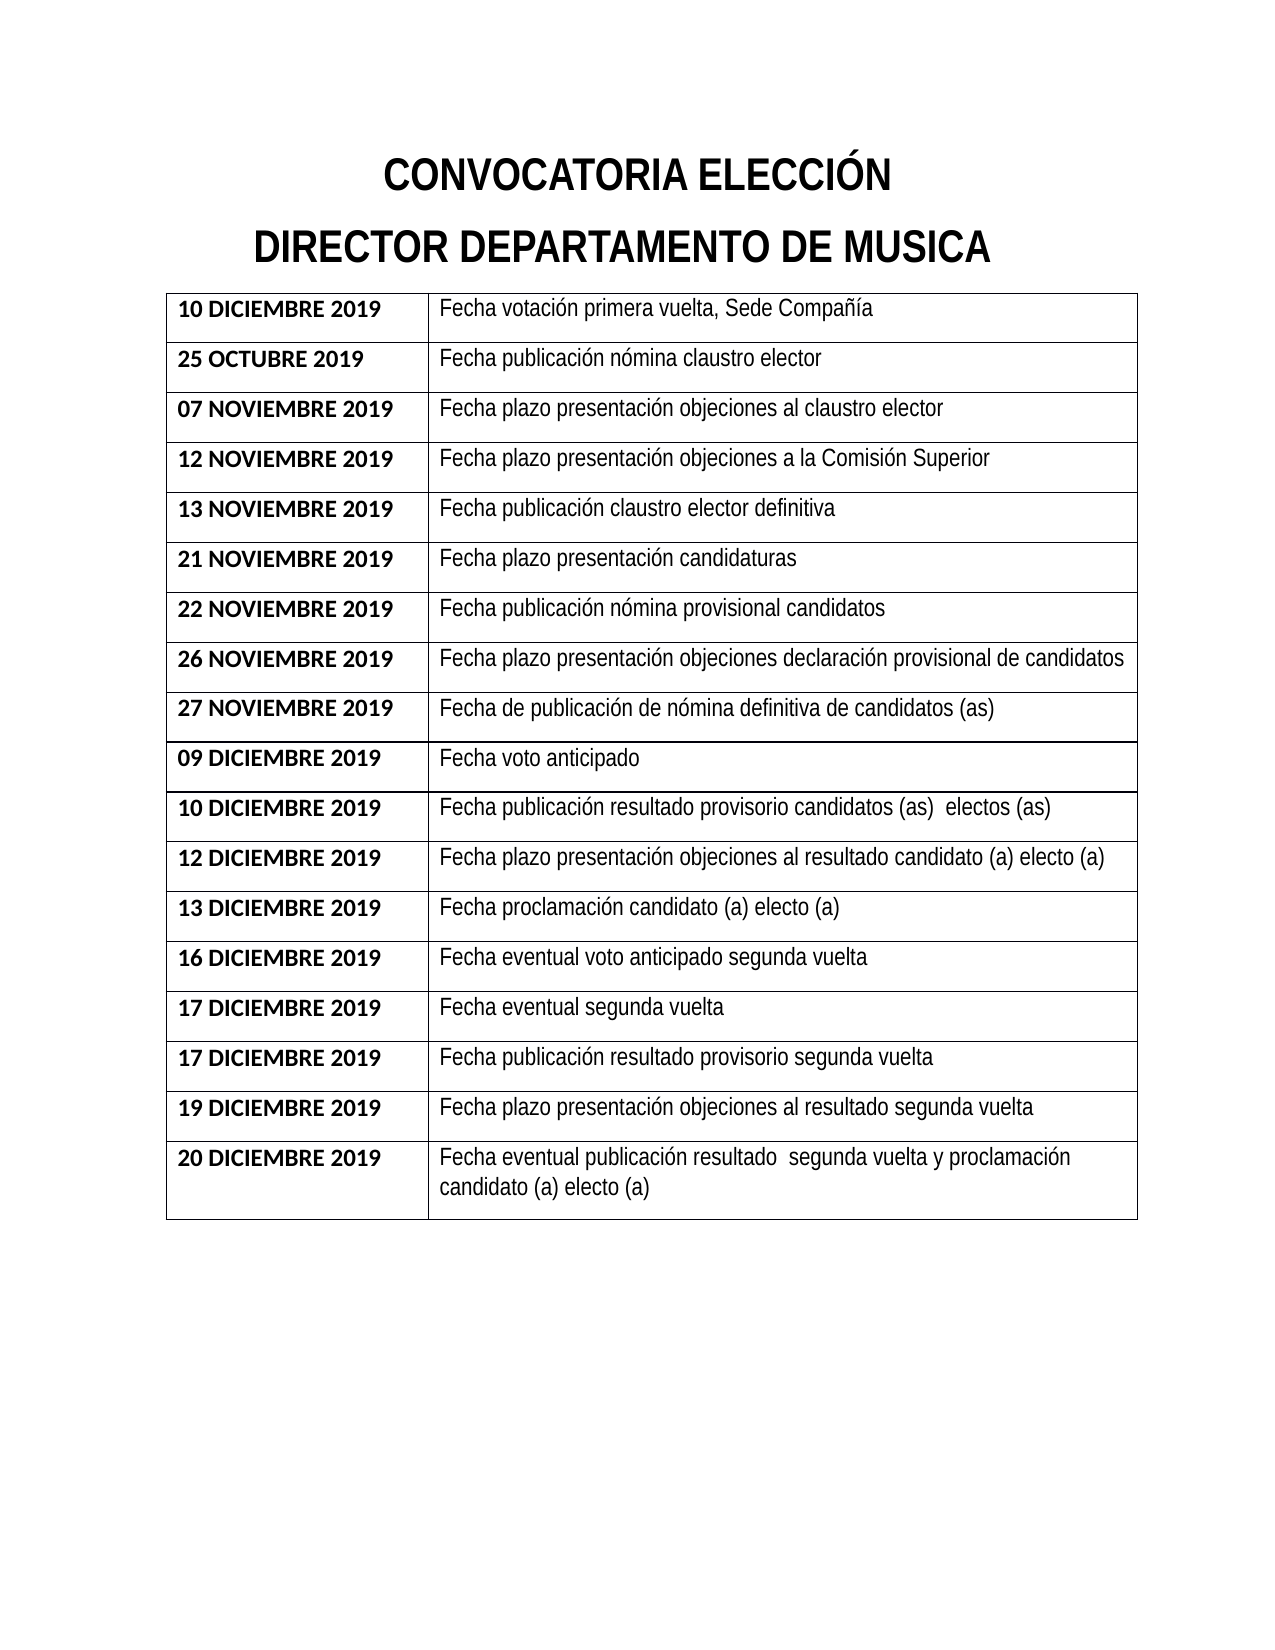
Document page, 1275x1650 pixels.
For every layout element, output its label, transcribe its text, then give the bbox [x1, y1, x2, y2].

table_cell 22 NOVIEMBRE 2019 [167, 593, 428, 642]
table_cell Fecha publicación claustro elector definitiva [429, 493, 1137, 542]
table_cell Fecha plazo presentación objeciones al claustro elector [429, 393, 1137, 442]
table_cell 09 DICIEMBRE 2019 [167, 743, 428, 791]
table_cell 27 NOVIEMBRE 2019 [167, 693, 428, 741]
table_cell Fecha eventual publicación resultado segunda vuelta y proclamación candidato (a) electo (a) [429, 1142, 1137, 1219]
text DIRECTOR DEPARTAMENTO DE MUSICA [177, 220, 1098, 273]
table_cell Fecha publicación resultado provisorio candidatos (as) electos (as) [429, 793, 1137, 841]
table_cell 12 NOVIEMBRE 2019 [167, 443, 428, 492]
table_cell 12 DICIEMBRE 2019 [167, 842, 428, 891]
table_cell Fecha plazo presentación objeciones al resultado segunda vuelta [429, 1092, 1137, 1141]
table_cell 21 NOVIEMBRE 2019 [167, 543, 428, 592]
table_cell 10 DICIEMBRE 2019 [167, 793, 428, 841]
table_cell Fecha eventual voto anticipado segunda vuelta [429, 942, 1137, 991]
table_cell Fecha voto anticipado [429, 743, 1137, 791]
table_cell 07 NOVIEMBRE 2019 [167, 393, 428, 442]
table_cell 17 DICIEMBRE 2019 [167, 1042, 428, 1091]
table_cell 26 NOVIEMBRE 2019 [167, 643, 428, 692]
table_cell Fecha publicación nómina provisional candidatos [429, 593, 1137, 642]
table_cell 20 DICIEMBRE 2019 [167, 1142, 428, 1219]
table_cell Fecha plazo presentación candidaturas [429, 543, 1137, 592]
table_cell 16 DICIEMBRE 2019 [167, 942, 428, 991]
table_cell Fecha eventual segunda vuelta [429, 992, 1137, 1041]
table_cell 17 DICIEMBRE 2019 [167, 992, 428, 1041]
table_cell Fecha publicación resultado provisorio segunda vuelta [429, 1042, 1137, 1091]
table_cell Fecha plazo presentación objeciones declaración provisional de candidatos [429, 643, 1137, 692]
table_cell 13 NOVIEMBRE 2019 [167, 493, 428, 542]
table_cell 13 DICIEMBRE 2019 [167, 892, 428, 941]
table_cell 19 DICIEMBRE 2019 [167, 1092, 428, 1141]
text CONVOCATORIA ELECCIÓN [177, 148, 1098, 200]
table_cell Fecha de publicación de nómina definitiva de candidatos (as) [429, 693, 1137, 741]
table_header 10 DICIEMBRE 2019 [167, 294, 428, 342]
table_header Fecha votación primera vuelta, Sede Compañía [429, 294, 1137, 342]
table_cell Fecha publicación nómina claustro elector [429, 343, 1137, 392]
table_cell Fecha plazo presentación objeciones al resultado candidato (a) electo (a) [429, 842, 1137, 891]
table_cell Fecha plazo presentación objeciones a la Comisión Superior [429, 443, 1137, 492]
table_cell Fecha proclamación candidato (a) electo (a) [429, 892, 1137, 941]
table_cell 25 OCTUBRE 2019 [167, 343, 428, 392]
